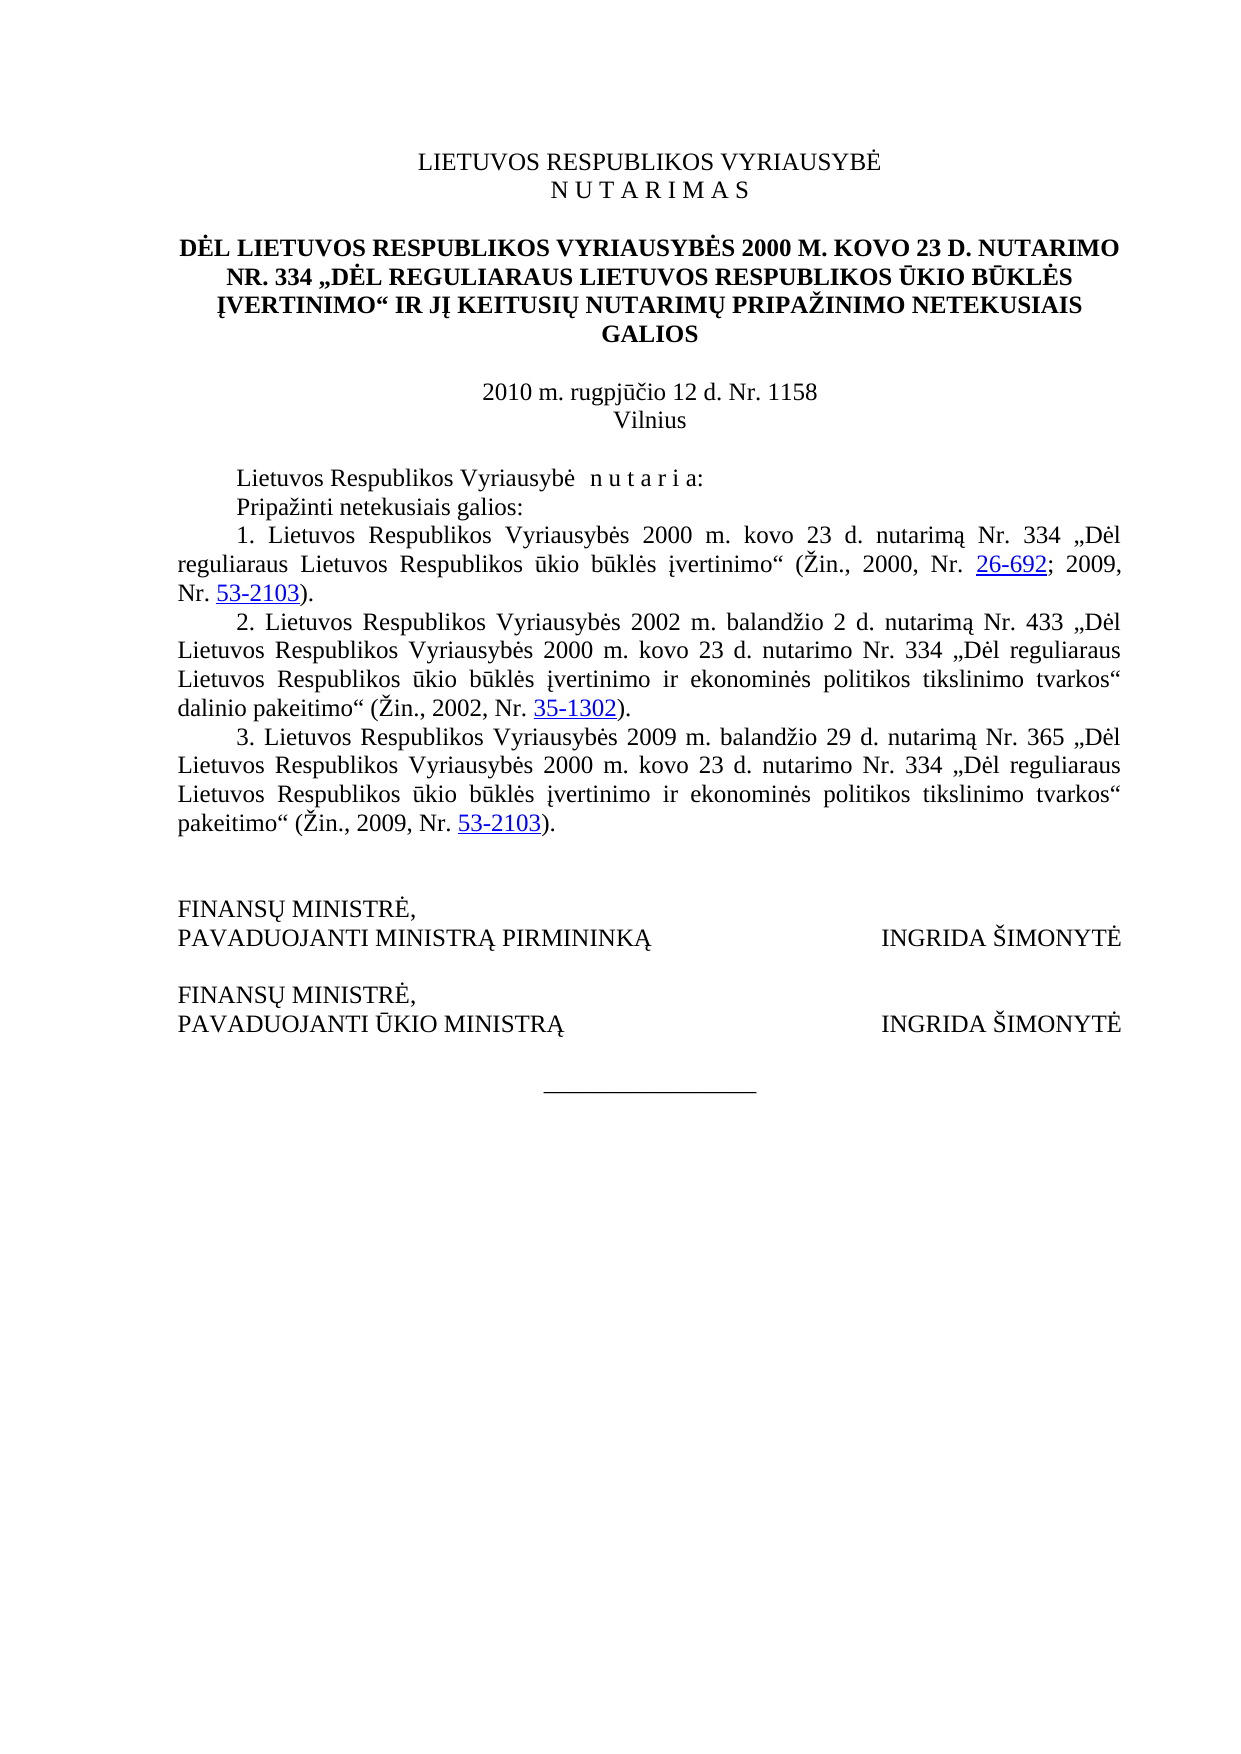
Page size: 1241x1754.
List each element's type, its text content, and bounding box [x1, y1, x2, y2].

text Pripažinti netekusiais galios: [177, 492, 1122, 521]
text Lietuvos Respublikos Vyriausybė [177, 147, 1122, 176]
text Lietuvos Respublikos Vyriausybė nutaria: [177, 463, 1122, 492]
text NUTARIMAS [177, 176, 1122, 204]
text 1. Lietuvos Respublikos Vyriausybės 2000 m. kovo 23 d. nutarimą Nr. 334 „Dėl reguliaraus Lietuvos Respublikos ūkio būklės įvertinimo“ (Žin., 2000, Nr. 26-692; 2009, Nr. 53-2103). [177, 521, 1122, 607]
text FINANSŲ MINISTRĖ, [177, 894, 1122, 923]
text 2010 m. rugpjūčio 12 d. Nr. 1158 [177, 377, 1122, 406]
text PAVADUOJANTI MINISTRĄ PIRMININKĄ INGRIDA ŠIMONYTĖ [177, 923, 1122, 952]
text FINANSŲ MINISTRĖ, [177, 981, 1122, 1009]
text 2. Lietuvos Respublikos Vyriausybės 2002 m. balandžio 2 d. nutarimą Nr. 433 „Dėl Lietuvos Respublikos Vyriausybės 2000 m. kovo 23 d. nutarimo Nr. 334 „Dėl reguliaraus Lietuvos Respublikos ūkio būklės įvertinimo ir ekonominės politikos tikslinimo tvarkos“ dalinio pakeitimo“ (Žin., 2002, Nr. 35-1302). [177, 607, 1122, 722]
text Vilnius [177, 406, 1122, 434]
text DĖL LIETUVOS RESPUBLIKOS VYRIAUSYBĖS 2000 M. KOVO 23 D. NUTARIMO NR. 334 „DĖL REGULIARAUS LIETUVOS RESPUBLIKOS ŪKIO BŪKLĖS ĮVERTINIMO“ IR JĮ KEITUSIŲ NUTARIMŲ PRIPAŽINIMO NETEKUSIAIS GALIOS [177, 233, 1122, 348]
text 3. Lietuvos Respublikos Vyriausybės 2009 m. balandžio 29 d. nutarimą Nr. 365 „Dėl Lietuvos Respublikos Vyriausybės 2000 m. kovo 23 d. nutarimo Nr. 334 „Dėl reguliaraus Lietuvos Respublikos ūkio būklės įvertinimo ir ekonominės politikos tikslinimo tvarkos“ pakeitimo“ (Žin., 2009, Nr. 53-2103). [177, 722, 1122, 837]
text PAVADUOJANTI ŪKIO MINISTRĄ INGRIDA ŠIMONYTĖ [177, 1009, 1122, 1038]
text _________________ [177, 1067, 1122, 1096]
